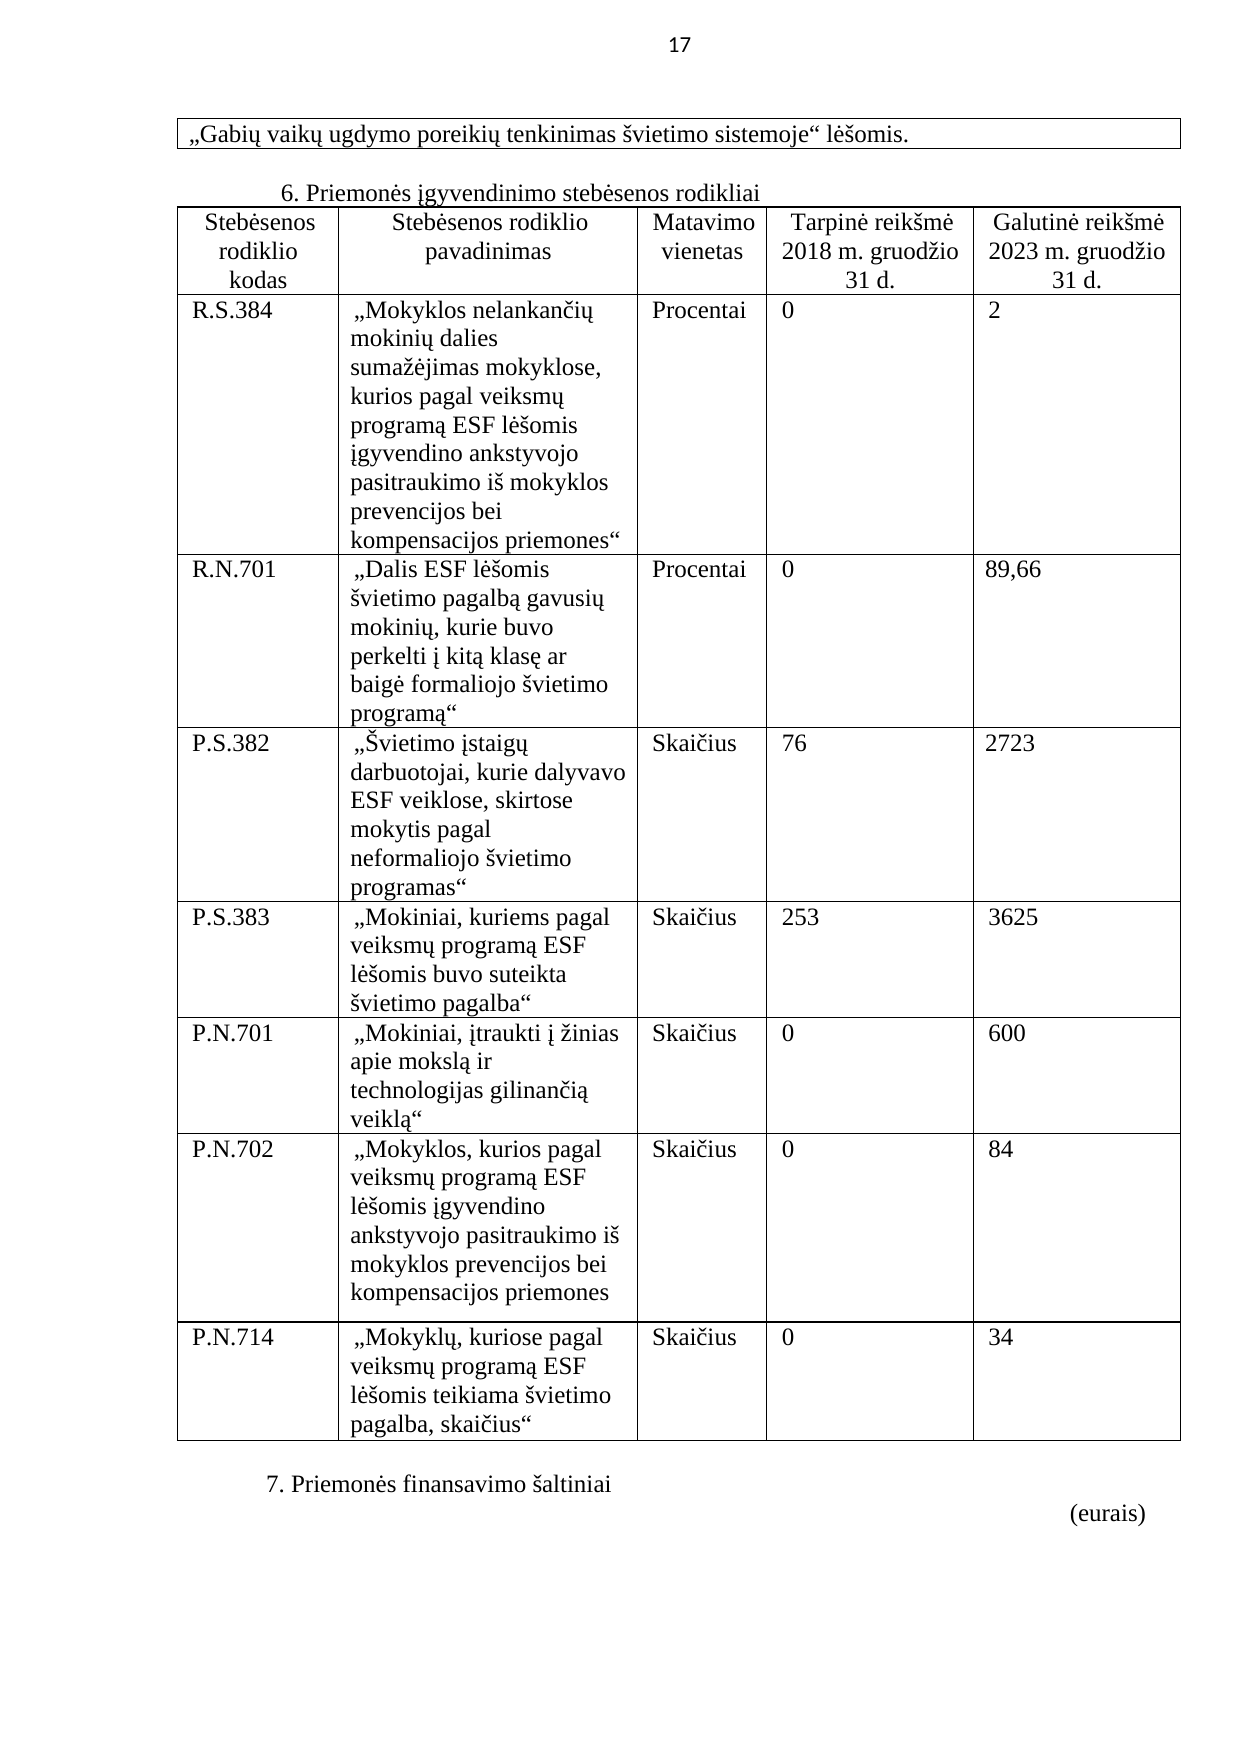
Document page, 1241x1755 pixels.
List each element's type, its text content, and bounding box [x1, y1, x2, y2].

table_cell 34 [974, 1323, 1180, 1439]
table_cell 84 [974, 1134, 1180, 1321]
table_cell Procentai [638, 555, 766, 727]
table_header „Gabių vaikų ugdymo poreikių tenkinimas švietimo sistemoje“ lėšomis. [178, 119, 1180, 148]
text (eurais) [177, 1498, 1181, 1527]
table_cell 3625 [974, 902, 1180, 1017]
table_header Stebėsenos rodiklio kodas [178, 208, 338, 294]
table_cell Skaičius [638, 728, 766, 901]
table_cell Skaičius [638, 902, 766, 1017]
table_header Stebėsenos rodiklio pavadinimas [339, 208, 637, 294]
table_cell 0 [767, 1018, 973, 1133]
table_cell „Dalis ESF lėšomis švietimo pagalbą gavusių mokinių, kurie buvo perkelti į kitą klasę ar baigė formaliojo švietimo programą“ [339, 555, 637, 727]
table_cell „Mokiniai, įtraukti į žinias apie mokslą ir technologijas gilinančią veiklą“ [339, 1018, 637, 1133]
table_cell 0 [767, 1323, 973, 1439]
text 6. Priemonės įgyvendinimo stebėsenos rodikliai [177, 178, 1181, 206]
table_cell R.N.701 [178, 555, 338, 727]
table_cell „Mokyklos nelankančių mokinių dalies sumažėjimas mokyklose, kurios pagal veiksmų programą ESF lėšomis įgyvendino ankstyvojo pasitraukimo iš mokyklos prevencijos bei kompensacijos priemones“ [339, 295, 637, 553]
text 7. Priemonės finansavimo šaltiniai [266, 1469, 1181, 1498]
table_cell 2 [974, 295, 1180, 553]
table_cell 76 [767, 728, 973, 901]
table_cell P.N.702 [178, 1134, 338, 1321]
table_cell 253 [767, 902, 973, 1017]
table_cell 0 [767, 295, 973, 553]
table_cell Skaičius [638, 1018, 766, 1133]
table_cell P.N.701 [178, 1018, 338, 1133]
table_cell „Mokyklos, kurios pagal veiksmų programą ESF lėšomis įgyvendino ankstyvojo pasitraukimo iš mokyklos prevencijos bei kompensacijos priemones [339, 1134, 637, 1321]
table_cell 0 [767, 555, 973, 727]
table_cell Procentai [638, 295, 766, 553]
table_header Galutinė reikšmė 2023 m. gruodžio 31 d. [974, 208, 1180, 294]
table_cell „Mokyklų, kuriose pagal veiksmų programą ESF lėšomis teikiama švietimo pagalba, skaičius“ [339, 1323, 637, 1439]
table_cell P.S.382 [178, 728, 338, 901]
table_cell 2723 [974, 728, 1180, 901]
table_cell „Mokiniai, kuriems pagal veiksmų programą ESF lėšomis buvo suteikta švietimo pagalba“ [339, 902, 637, 1017]
table_header Matavimo vienetas [638, 208, 766, 294]
table_cell P.S.383 [178, 902, 338, 1017]
table_cell Skaičius [638, 1323, 766, 1439]
table_cell R.S.384 [178, 295, 338, 553]
table_cell Skaičius [638, 1134, 766, 1321]
table_cell „Švietimo įstaigų darbuotojai, kurie dalyvavo ESF veiklose, skirtose mokytis pagal neformaliojo švietimo programas“ [339, 728, 637, 901]
table_header Tarpinė reikšmė 2018 m. gruodžio 31 d. [767, 208, 973, 294]
table_cell P.N.714 [178, 1323, 338, 1439]
table_cell 0 [767, 1134, 973, 1321]
table_cell 89,66 [974, 555, 1180, 727]
table_cell 600 [974, 1018, 1180, 1133]
